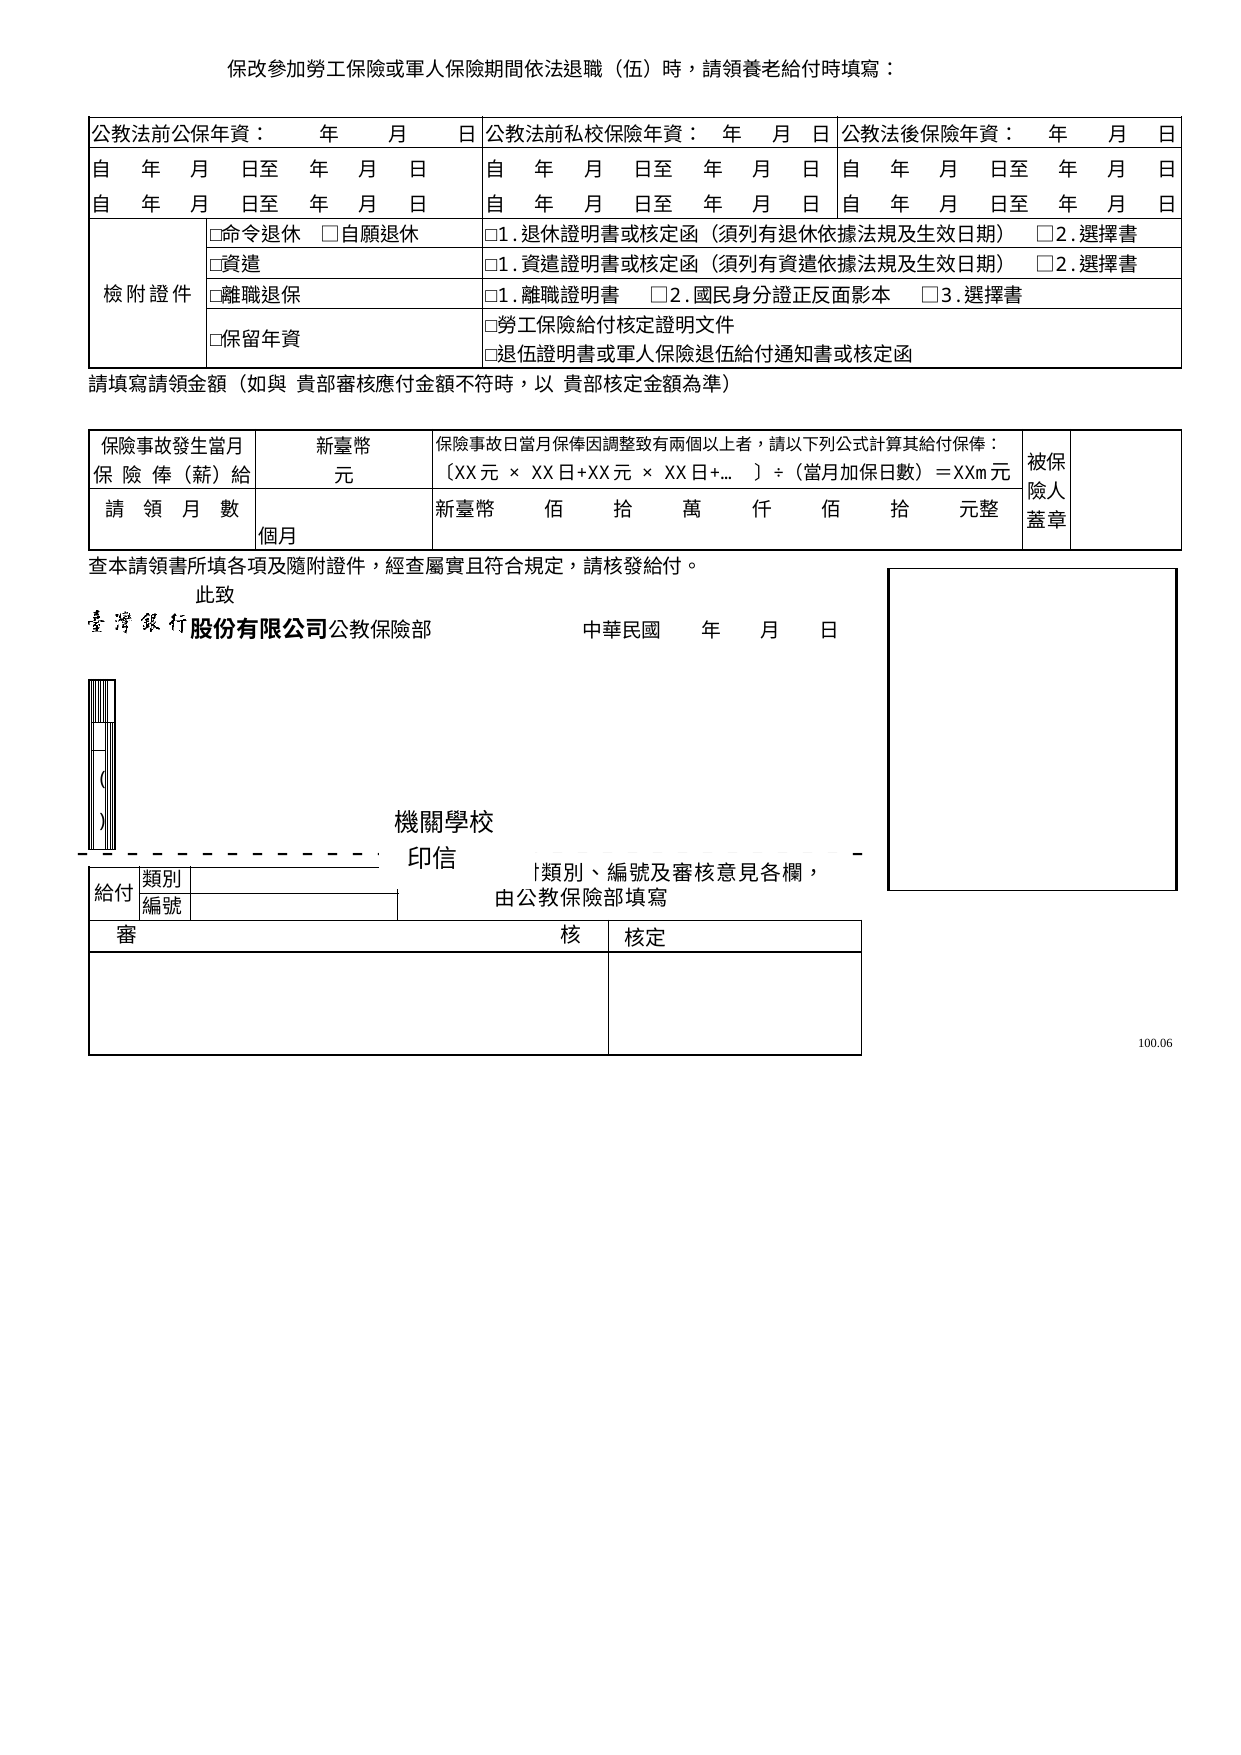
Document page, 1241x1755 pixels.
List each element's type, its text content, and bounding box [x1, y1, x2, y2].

table_cell [191, 894, 397, 919]
text ﹣﹣﹣﹣﹣﹣﹣﹣﹣﹣﹣﹣﹣﹣﹣﹣﹣﹣﹣﹣﹣﹣﹣﹣﹣﹣﹣﹣﹣﹣﹣﹣ [411, 850, 887, 917]
table_header [839, 866, 861, 893]
table_cell □保留年資 [207, 309, 482, 367]
table_cell 新臺幣 佰 拾 萬 仟 佰 拾 元整 [433, 489, 1022, 549]
table_cell [1123, 1028, 1238, 1074]
table_cell [403, 893, 609, 919]
table_header [108, 681, 114, 722]
table_cell 核定 [609, 921, 861, 951]
table_header 類別 [140, 868, 190, 893]
table_header 被保 險人 蓋章 [1023, 431, 1070, 549]
text ﹣﹣﹣﹣﹣﹣﹣﹣﹣﹣﹣﹣﹣﹣﹣﹣﹣﹣﹣﹣﹣﹣﹣﹣﹣﹣﹣﹣﹣﹣﹣﹣ [890, 850, 1175, 863]
text 股份有限公司公教保險部 中華民國 年 月 日 [89, 608, 887, 644]
table_header 保險事故日當月保俸因調整致有兩個以上者，請以下列公式計算其給付保俸： 〔XX元 × XX日+XX元 × XX日+… 〕÷（當月加保日數）＝XXm元 [433, 431, 1022, 488]
text ﹣﹣﹣﹣﹣﹣﹣﹣﹣﹣﹣﹣﹣﹣﹣﹣﹣﹣﹣﹣﹣﹣﹣﹣﹣﹣﹣﹣﹣﹣﹣﹣ [70, 850, 379, 863]
text [890, 608, 1175, 644]
text 注意：給付類別、編號及審核意見各欄， [535, 860, 824, 885]
text 此致 [89, 579, 887, 608]
table_cell [609, 953, 861, 1054]
table_cell 自 年 月 日至 年 月 日 自 年 月 日至 年 月 日 [838, 148, 1181, 217]
table_cell 自 年 月 日至 年 月 日 自 年 月 日至 年 月 日 [90, 148, 482, 217]
table_header 給付 [90, 868, 139, 919]
table_cell 檢附證件 [90, 219, 206, 367]
table_cell [398, 893, 402, 919]
table_header [1071, 431, 1181, 549]
table_cell 請 領 月 數 [90, 489, 255, 549]
table_cell □命令退休 □自願退休 [207, 219, 482, 247]
table_cell [379, 795, 535, 889]
table_cell ( ) [94, 751, 105, 849]
table_cell 編號 [140, 894, 190, 919]
table_cell □1.退休證明書或核定函（須列有退休依據法規及生效日期） □2.選擇書 [483, 219, 1181, 247]
table_cell 個月 [256, 489, 432, 549]
table_cell □1.離職證明書 □2.國民身分證正反面影本 □3.選擇書 [483, 279, 1181, 308]
table_cell □離職退保 [207, 279, 482, 308]
table_cell 自 年 月 日至 年 月 日 自 年 月 日至 年 月 日 [483, 148, 837, 217]
table_header 公教法後保險年資： 年 月 日 [838, 118, 1181, 147]
table_header 新臺幣 元 [256, 431, 432, 488]
table_cell □1.資遣證明書或核定函（須列有資遣依據法規及生效日期） □2.選擇書 [483, 248, 1181, 278]
table_cell [609, 893, 861, 919]
table_cell 核 [403, 921, 608, 951]
text 查本請領書所填各項及隨附證件，經查屬實且符合規定，請核發給付。 [89, 551, 1181, 579]
table_cell [94, 723, 105, 750]
text [890, 579, 1175, 608]
text 請填寫請領金額（如與 貴部審核應付金額不符時，以 貴部核定金額為準） [89, 369, 1181, 397]
table_header 公教法前私校保險年資： 年 月 日 [483, 118, 837, 147]
table_header 保險事故發生當月 保 險 俸（薪）給 [90, 431, 255, 488]
table_header 公教法前公保年資： 年 月 日 [90, 118, 482, 147]
table_header [191, 868, 397, 893]
table_cell □勞工保險給付核定證明文件 □退伍證明書或軍人保險退伍給付通知書或核定函 [483, 309, 1181, 367]
text 由公教保險部填寫 [426, 885, 824, 909]
table_cell □資遣 [207, 248, 482, 278]
table_cell 審 [90, 921, 402, 951]
text 保改參加勞工保險或軍人保險期間依法退職（伍）時，請領養老給付時填寫： [89, 54, 1181, 83]
table_cell [90, 953, 608, 1054]
